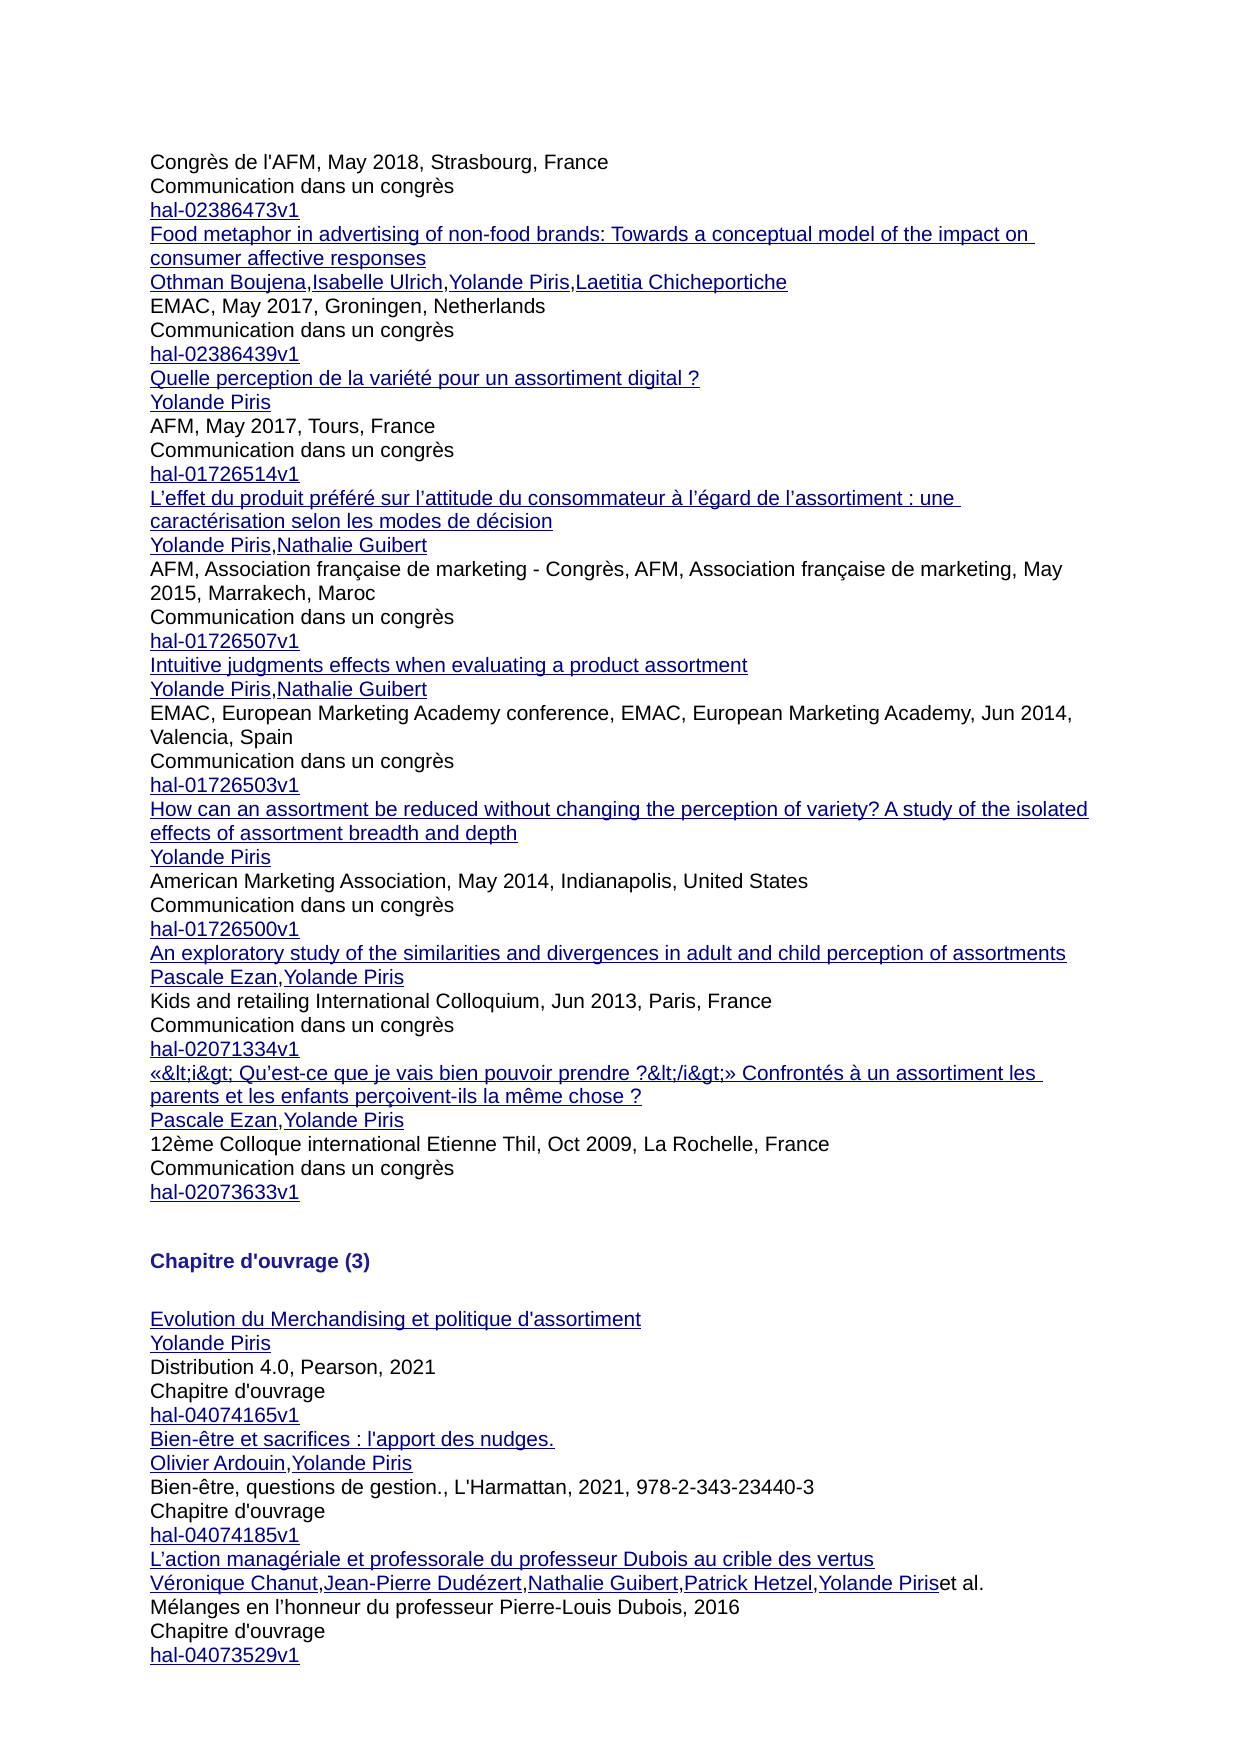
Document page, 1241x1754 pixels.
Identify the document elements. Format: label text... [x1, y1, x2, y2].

table_cell «&lt;i&gt; Qu’est-ce que je vais bien pouvoir prendre ?&lt;/i&gt;» Confrontés à un assortiment les parents et les enfants perçoivent-ils la même chose ? Pascale Ezan,Yolande Piris 12ème Colloque international Etienne Thil, Oct 2009, La Rochelle, France Communication dans un congrès hal-02073633v1 [150, 1060, 1090, 1204]
table_cell L’action managériale et professorale du professeur Dubois au crible des vertus Véronique Chanut,Jean-Pierre Dudézert,Nathalie Guibert,Patrick Hetzel,Yolande Piriset al. Mélanges en l’honneur du professeur Pierre-Louis Dubois, 2016 Chapitre d'ouvrage hal-04073529v1 [150, 1547, 1090, 1667]
table_cell Intuitive judgments effects when evaluating a product assortment Yolande Piris,Nathalie Guibert EMAC, European Marketing Academy conference, EMAC, European Marketing Academy, Jun 2014, Valencia, Spain Communication dans un congrès hal-01726503v1 [150, 653, 1090, 797]
subtitle Chapitre d'ouvrage (3) [150, 1249, 1090, 1273]
table_cell How can an assortment be reduced without changing the perception of variety? A study of the isolated effects of assortment breadth and depth Yolande Piris American Marketing Association, May 2014, Indianapolis, United States Communication dans un congrès hal-01726500v1 [150, 797, 1090, 941]
table_cell Quelle perception de la variété pour un assortiment digital ? Yolande Piris AFM, May 2017, Tours, France Communication dans un congrès hal-01726514v1 [150, 366, 1090, 485]
table_cell Congrès de l'AFM, May 2018, Strasbourg, France Communication dans un congrès hal-02386473v1 [150, 150, 1090, 222]
table_cell Bien-être et sacrifices : l'apport des nudges. Olivier Ardouin,Yolande Piris Bien-être, questions de gestion., L'Harmattan, 2021, 978-2-343-23440-3 Chapitre d'ouvrage hal-04074185v1 [150, 1427, 1090, 1547]
table_header Evolution du Merchandising et politique d'assortiment Yolande Piris Distribution 4.0, Pearson, 2021 Chapitre d'ouvrage hal-04074165v1 [150, 1307, 1090, 1427]
table_cell An exploratory study of the similarities and divergences in adult and child perception of assortments Pascale Ezan,Yolande Piris Kids and retailing International Colloquium, Jun 2013, Paris, France Communication dans un congrès hal-02071334v1 [150, 941, 1090, 1060]
table_cell L’effet du produit préféré sur l’attitude du consommateur à l’égard de l’assortiment : une caractérisation selon les modes de décision Yolande Piris,Nathalie Guibert AFM, Association française de marketing - Congrès, AFM, Association française de marketing, May 2015, Marrakech, Maroc Communication dans un congrès hal-01726507v1 [150, 485, 1090, 653]
table_cell Food metaphor in advertising of non-food brands: Towards a conceptual model of the impact on consumer affective responses Othman Boujena,Isabelle Ulrich,Yolande Piris,Laetitia Chicheportiche EMAC, May 2017, Groningen, Netherlands Communication dans un congrès hal-02386439v1 [150, 222, 1090, 366]
